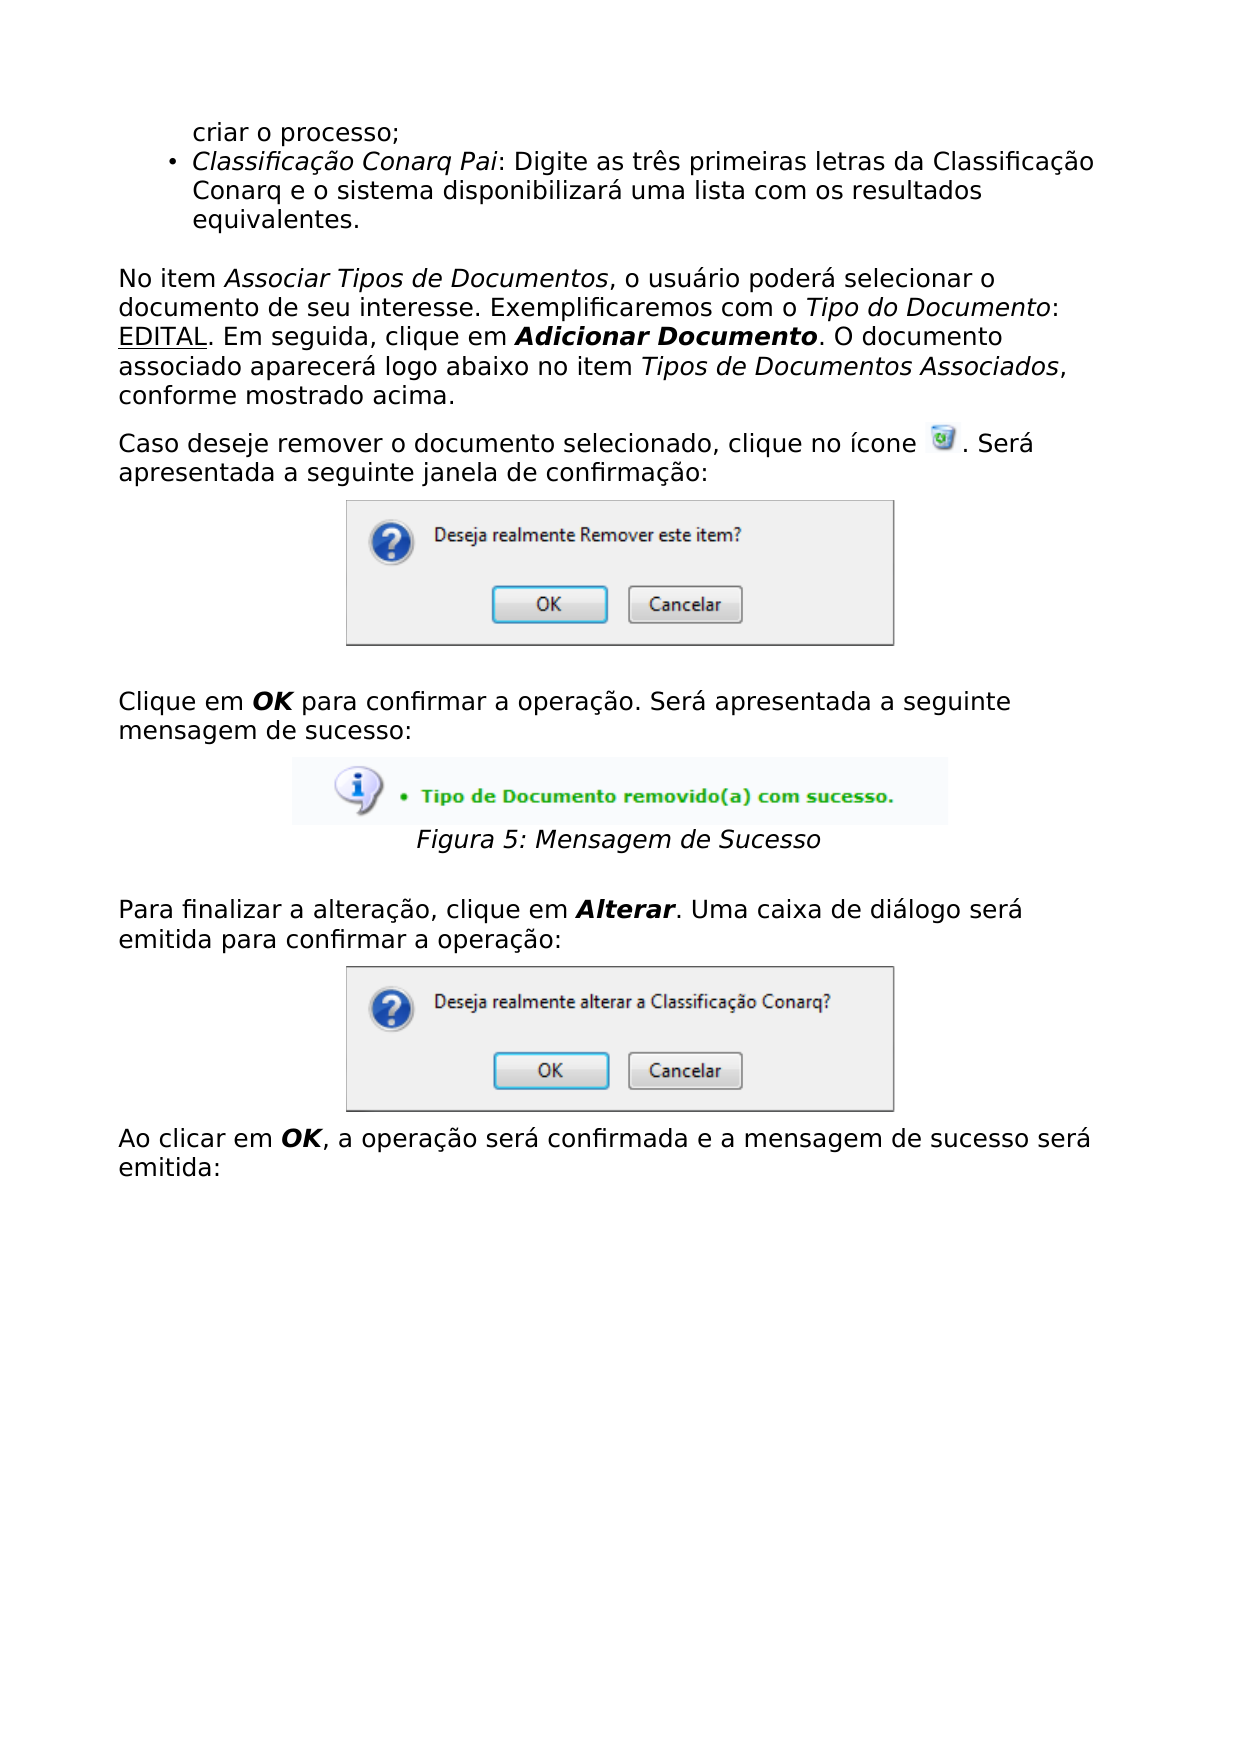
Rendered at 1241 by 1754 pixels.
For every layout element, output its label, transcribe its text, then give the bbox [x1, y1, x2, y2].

text Clique em OK para confirmar a operação. Será apresentada a seguinte mensagem de sucesso: [118, 687, 1122, 745]
text Para finalizar a alteração, clique em Alterar. Uma caixa de diálogo será emitida para confirmar a operação: [118, 896, 1122, 954]
text Figura 5: Mensagem de Sucesso [292, 825, 948, 854]
text Ao clicar em OK, a operação será confirmada e a mensagem de sucesso será emitida: [118, 1124, 1122, 1183]
picture [346, 500, 895, 646]
list criar o processo; [177, 118, 1122, 147]
text Caso deseje remover o documento selecionado, clique no ícone . Será apresentada a seguinte janela de confirmação: [118, 423, 1122, 487]
picture [925, 422, 962, 453]
picture [346, 966, 895, 1112]
list Classificação Conarq Pai: Digite as três primeiras letras da Classificação Conarq e o sistema disponibilizará uma lista com os resultados equivalentes. [177, 147, 1122, 235]
picture [292, 757, 949, 825]
text No item Associar Tipos de Documentos, o usuário poderá selecionar o documento de seu interesse. Exemplificaremos com o Tipo do Documento: EDITAL. Em seguida, clique em Adicionar Documento. O documento associado aparecerá logo abaixo no item Tipos de Documentos Associados, conforme mostrado acima. [118, 264, 1122, 410]
